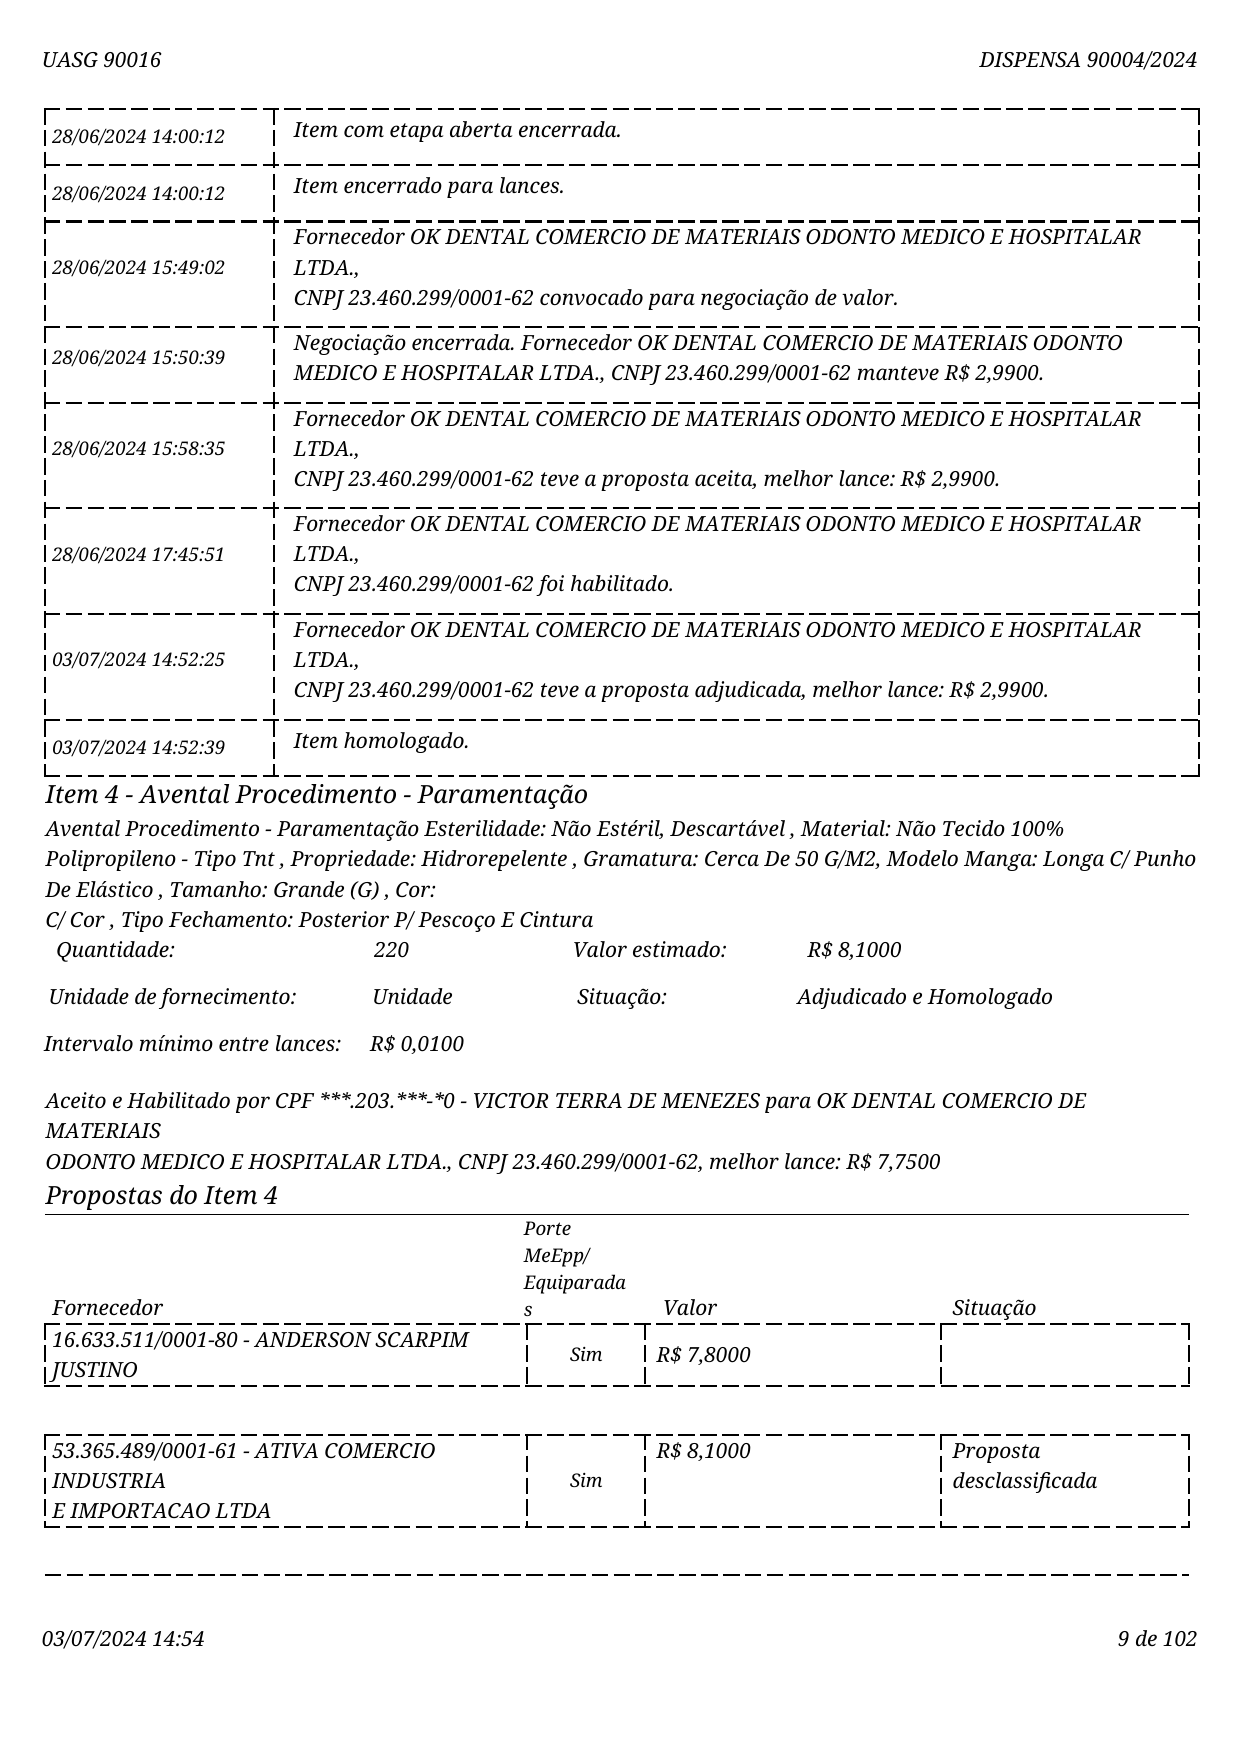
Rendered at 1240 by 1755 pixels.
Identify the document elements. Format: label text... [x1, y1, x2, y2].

text Aceito e Habilitado por CPF ***.203.***-*0 - VICTOR TERRA DE MENEZES para OK DENTAL COMERCIO DE MATERIAIS [45, 1086, 1200, 1145]
table_cell Item homologado. [274, 719, 1199, 775]
text Quantidade: 220 Valor estimado: R$ 8,1000 [44, 936, 1200, 964]
text Item 4 - Avental Procedimento - Paramentação [45, 777, 1200, 811]
table_cell Proposta desclassificada [941, 1434, 1189, 1526]
table_cell Sim [527, 1323, 645, 1385]
table_cell Fornecedor OK DENTAL COMERCIO DE MATERIAIS ODONTO MEDICO E HOSPITALAR LTDA., CNPJ 23.460.299/0001-62 convocado para negociação de valor. [274, 220, 1199, 326]
table_cell Item encerrado para lances. [274, 164, 1199, 220]
table_header [1189, 1214, 1194, 1323]
table_cell 16.633.511/0001-80 - ANDERSON SCARPIM JUSTINO [45, 1323, 527, 1385]
table_cell [1189, 1323, 1194, 1385]
table_cell [1189, 1526, 1194, 1574]
text Propostas do Item 4 [45, 1177, 1011, 1211]
table_cell [1189, 1434, 1194, 1526]
table_cell [1189, 1385, 1194, 1434]
table_cell Fornecedor OK DENTAL COMERCIO DE MATERIAIS ODONTO MEDICO E HOSPITALAR LTDA., CNPJ 23.460.299/0001-62 foi habilitado. [274, 507, 1199, 613]
text ODONTO MEDICO E HOSPITALAR LTDA., CNPJ 23.460.299/0001-62, melhor lance: R$ 7,7500 [45, 1147, 1011, 1175]
table_cell R$ 7,8000 [645, 1323, 941, 1385]
table_cell Sim [527, 1434, 645, 1526]
table_cell [1194, 1434, 1199, 1526]
table_cell 53.365.489/0001-61 - ATIVA COMERCIO INDUSTRIA E IMPORTACAO LTDA [45, 1434, 527, 1526]
table_cell [45, 1385, 527, 1434]
text Avental Procedimento - Paramentação Esterilidade: Não Estéril, Descartável , Material: Não Tecido 100% Polipropileno - Tipo Tnt , Propriedade: Hidrorepelente , Gramatura: Cerca De 50 G/M2, Modelo Manga: Longa C/ Punho De Elástico , Tamanho: Grande (G) , Cor: [45, 814, 1200, 903]
table_cell [941, 1385, 1189, 1434]
table_cell Fornecedor OK DENTAL COMERCIO DE MATERIAIS ODONTO MEDICO E HOSPITALAR LTDA., CNPJ 23.460.299/0001-62 teve a proposta aceita, melhor lance: R$ 2,9900. [274, 402, 1199, 507]
table_cell 28/06/2024 15:58:35 [45, 402, 274, 507]
table_cell Negociação encerrada. Fornecedor OK DENTAL COMERCIO DE MATERIAIS ODONTO MEDICO E HOSPITALAR LTDA., CNPJ 23.460.299/0001-62 manteve R$ 2,9900. [274, 326, 1199, 402]
table_cell [941, 1323, 1189, 1385]
table_header Item com etapa aberta encerrada. [274, 108, 1199, 164]
table_cell [1194, 1526, 1199, 1574]
table_cell [527, 1526, 645, 1574]
table_header [1194, 1214, 1199, 1323]
table_cell [645, 1385, 941, 1434]
table_cell 28/06/2024 15:50:39 [45, 326, 274, 402]
table_header Fornecedor [45, 1215, 527, 1323]
table_cell [527, 1385, 645, 1434]
table_cell Fornecedor OK DENTAL COMERCIO DE MATERIAIS ODONTO MEDICO E HOSPITALAR LTDA., CNPJ 23.460.299/0001-62 teve a proposta adjudicada, melhor lance: R$ 2,9900. [274, 613, 1199, 718]
table_cell 28/06/2024 14:00:12 [45, 164, 274, 220]
text C/ Cor , Tipo Fechamento: Posterior P/ Pescoço E Cintura [45, 905, 1200, 933]
table_cell [1194, 1323, 1199, 1385]
table_cell [941, 1526, 1189, 1574]
table_cell 28/06/2024 15:49:02 [45, 220, 274, 326]
table_cell [645, 1526, 941, 1574]
table_cell 03/07/2024 14:52:25 [45, 613, 274, 718]
table_cell R$ 8,1000 [645, 1434, 941, 1526]
text Unidade de fornecimento: Unidade Situação: Adjudicado e Homologado [44, 982, 1200, 1011]
table_cell 28/06/2024 17:45:51 [45, 507, 274, 613]
table_header Valor [645, 1215, 941, 1323]
table_cell 03/07/2024 14:52:39 [45, 719, 274, 775]
table_cell [45, 1526, 527, 1574]
table_header Porte MeEpp/ Equiparadas [527, 1215, 645, 1323]
text Intervalo mínimo entre lances: R$ 0,0100 [44, 1029, 1200, 1057]
table_header 28/06/2024 14:00:12 [45, 108, 274, 164]
table_header Situação [941, 1215, 1189, 1323]
table_cell [1194, 1385, 1199, 1434]
